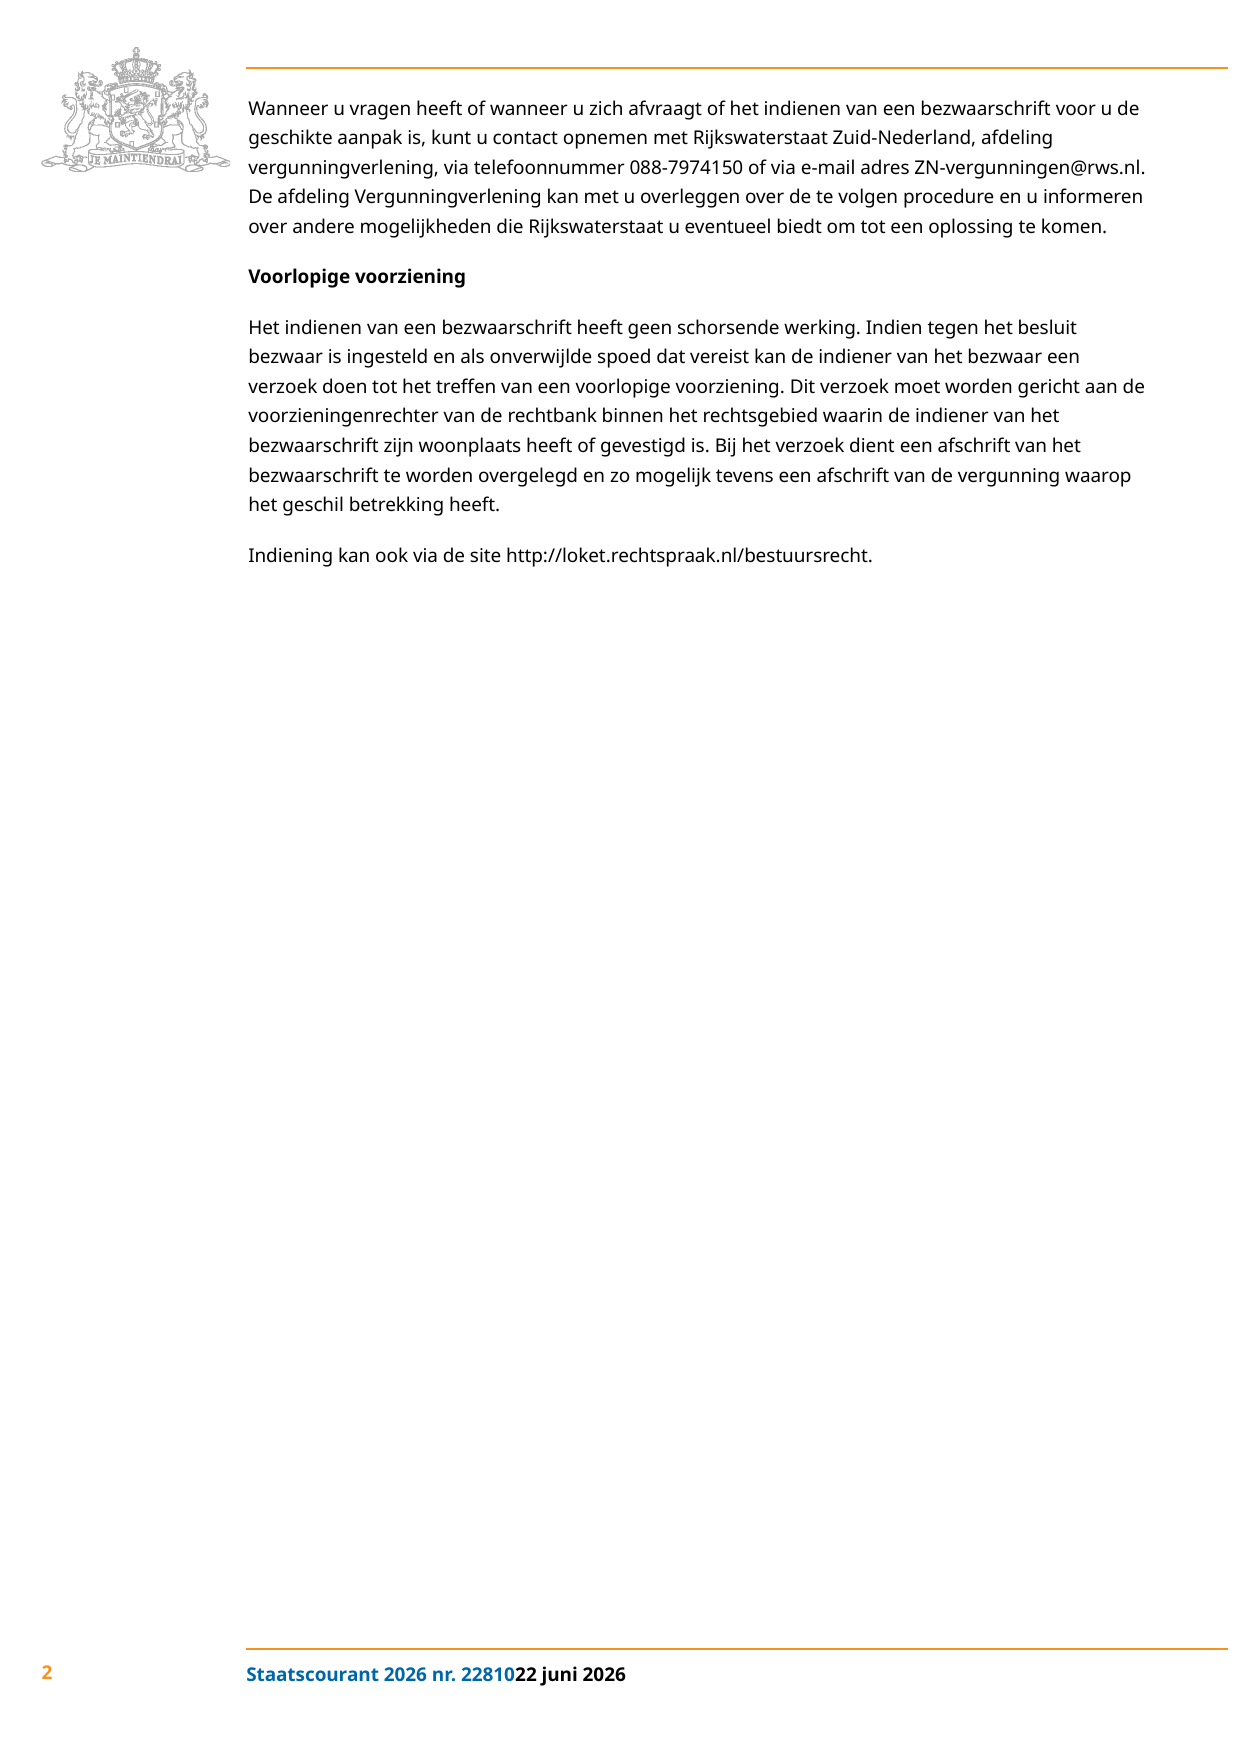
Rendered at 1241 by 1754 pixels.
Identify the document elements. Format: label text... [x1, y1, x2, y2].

text Voorlopige voorziening [248, 263, 1152, 289]
text Indiening kan ook via de site http://loket.rechtspraak.nl/bestuursrecht. [248, 542, 1152, 568]
text Het indienen van een bezwaarschrift heeft geen schorsende werking. Indien tegen het besluit bezwaar is ingesteld en als onverwijlde spoed dat vereist kan de indiener van het bezwaar een verzoek doen tot het treffen van een voorlopige voorziening. Dit verzoek moet worden gericht aan de voorzieningenrechter van de rechtbank binnen het rechtsgebied waarin de indiener van het bezwaarschrift zijn woonplaats heeft of gevestigd is. Bij het verzoek dient een afschrift van het bezwaarschrift te worden overgelegd en zo mogelijk tevens een afschrift van de vergunning waarop het geschil betrekking heeft. [248, 314, 1152, 517]
text Wanneer u vragen heeft of wanneer u zich afvraagt of het indienen van een bezwaarschrift voor u de geschikte aanpak is, kunt u contact opnemen met Rijkswaterstaat Zuid-Nederland, afdeling vergunningverlening, via telefoonnummer 088-7974150 of via e-mail adres ZN-vergunningen@rws.nl. De afdeling Vergunningverlening kan met u overleggen over de te volgen procedure en u informeren over andere mogelijkheden die Rijkswaterstaat u eventueel biedt om tot een oplossing te komen. [248, 95, 1152, 239]
picture [41, 47, 231, 172]
